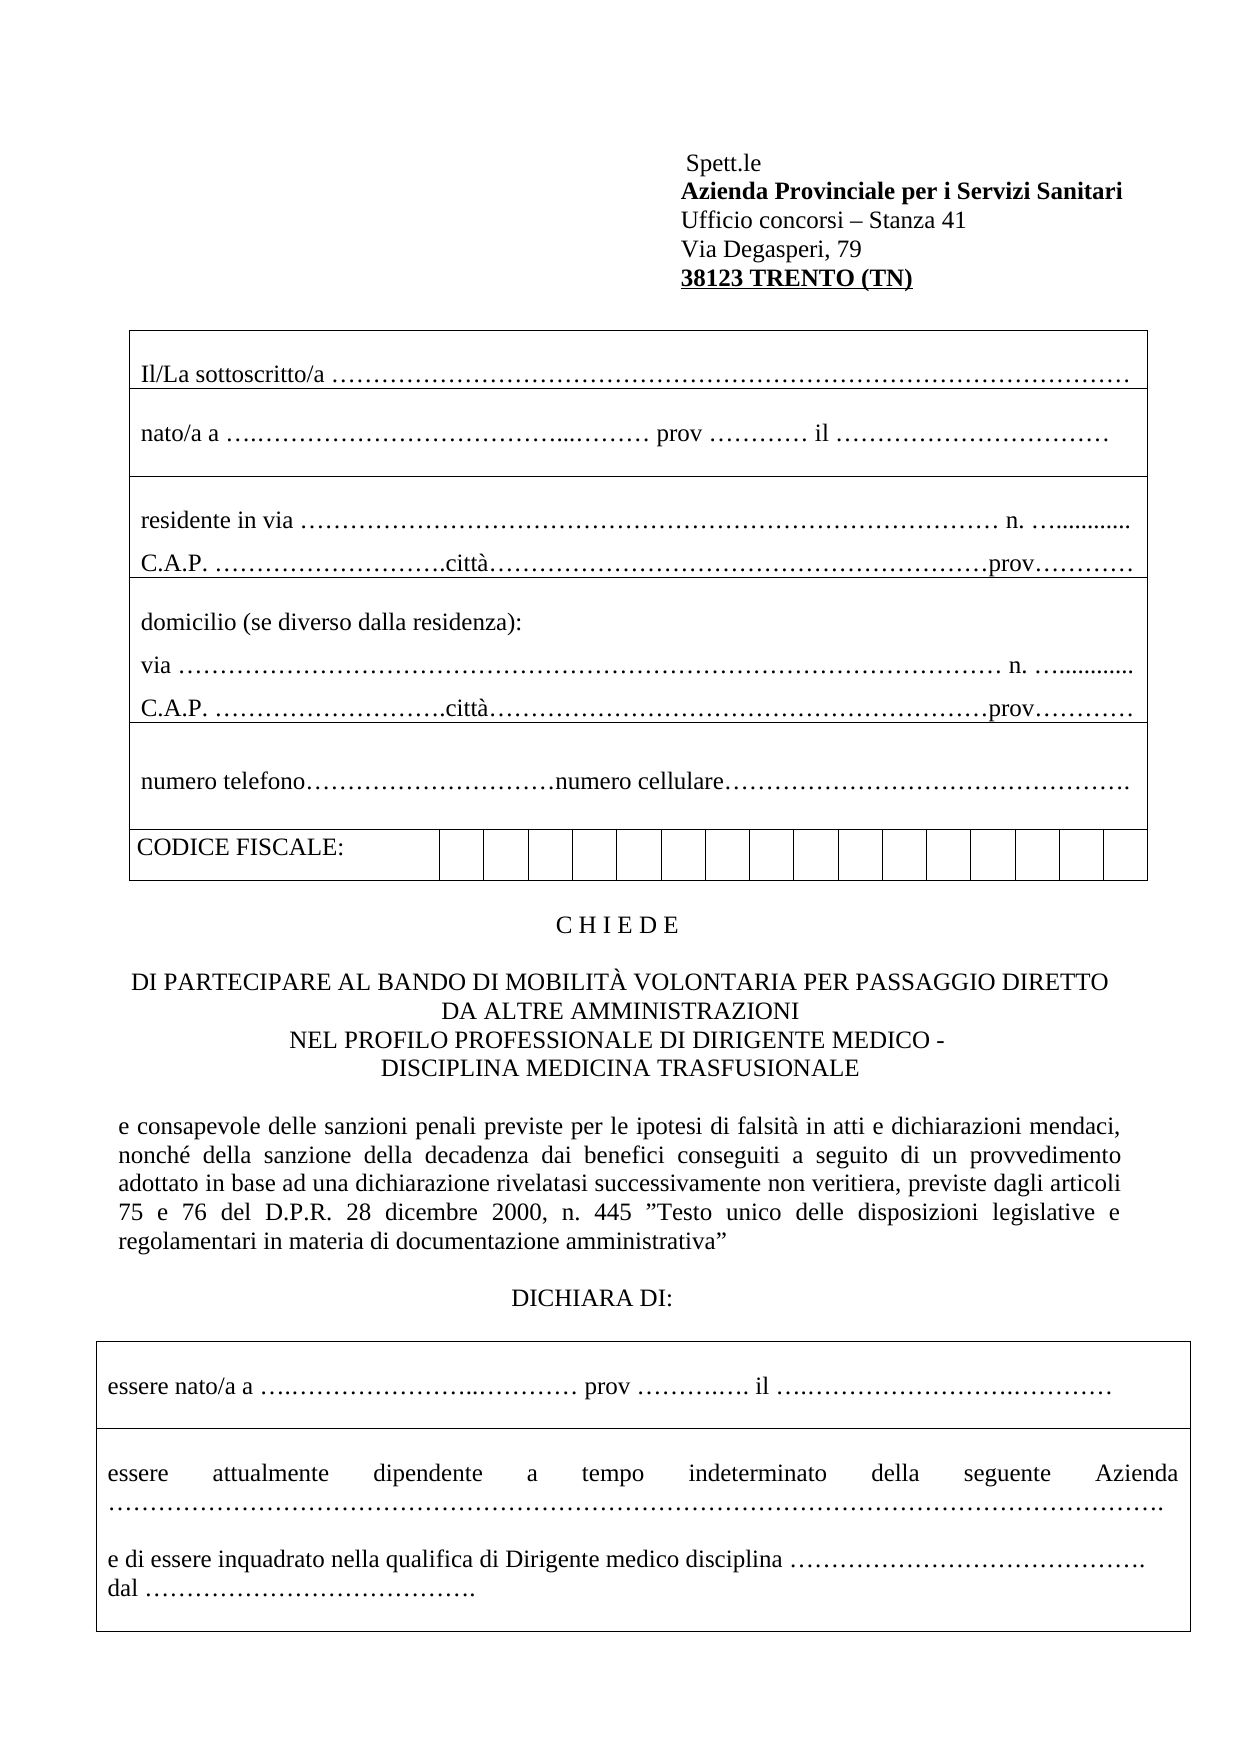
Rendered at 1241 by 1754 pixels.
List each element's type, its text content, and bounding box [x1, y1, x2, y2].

table_cell numero telefono…………………………numero cellulare…………………………………………. [130, 723, 1147, 828]
text Ufficio concorsi – Stanza 41 [681, 205, 1122, 234]
table_header [73, 1341, 96, 1428]
table_header Il/La sottoscritto/a …………………………………………………………………………………… [130, 331, 1147, 388]
table_cell [750, 830, 793, 880]
table_header essere nato/a a ….…………………..………… prov ……….…. il ….…………………….………… [97, 1342, 1190, 1428]
text Via Degasperi, 79 [681, 234, 1122, 263]
table_cell [617, 830, 661, 880]
table_cell essere attualmente dipendente a tempo indeterminato della seguente Azienda ………………………………………………………………………………………………………………. e di essere inquadrato nella qualifica di Dirigente medico disciplina ……………………………………. dal …………………………………. [97, 1429, 1190, 1631]
text Azienda Provinciale per i Servizi Sanitari [681, 176, 1131, 205]
table_cell CODICE FISCALE: [130, 830, 439, 880]
text NEL PROFILO PROFESSIONALE DI DIRIGENTE MEDICO - [118, 1025, 1122, 1053]
table_cell [839, 830, 882, 880]
table_cell [484, 830, 528, 880]
text 38123 TRENTO (TN) [681, 263, 1122, 291]
text C H I E D E [118, 910, 1122, 938]
table_cell [529, 830, 572, 880]
table_cell [794, 830, 838, 880]
text e consapevole delle sanzioni penali previste per le ipotesi di falsità in atti e dichiarazioni mendaci, nonché della sanzione della decadenza dai benefici conseguiti a seguito di un provvedimento adottato in base ad una dichiarazione rivelatasi successivamente non veritiera, previste dagli articoli 75 e 76 del D.P.R. 28 dicembre 2000, n. 445 ”Testo unico delle disposizioni legislative e regolamentari in materia di documentazione amministrativa” [118, 1111, 1122, 1255]
text DICHIARA DI: [62, 1283, 1122, 1312]
table_cell [883, 830, 926, 880]
table_cell [706, 830, 749, 880]
table_cell nato/a a ….………………………………...……… prov ………… il …………………………… [130, 389, 1147, 476]
table_cell [73, 1428, 96, 1631]
table_cell [1060, 830, 1103, 880]
table_cell residente in via ………………………………………………………………………… n. …............ C.A.P. ……………………….città……………………………………………………prov………… [130, 477, 1147, 577]
table_cell [927, 830, 970, 880]
table_cell [971, 830, 1015, 880]
text DISCIPLINA MEDICINA TRASFUSIONALE [118, 1053, 1122, 1082]
table_cell [1104, 830, 1147, 880]
text Spett.le [679, 148, 1122, 176]
table_cell [440, 830, 483, 880]
text DI PARTECIPARE AL BANDO DI MOBILITÀ VOLONTARIA PER PASSAGGIO DIRETTO DA ALTRE AMMINISTRAZIONI [118, 967, 1122, 1025]
table_cell [573, 830, 616, 880]
table_cell [1016, 830, 1059, 880]
table_cell [662, 830, 705, 880]
table_cell domicilio (se diverso dalla residenza): via ……………………………………………………………………………………… n. …............ C.A.P. ……………………….città……………………………………………………prov………… [130, 578, 1147, 722]
